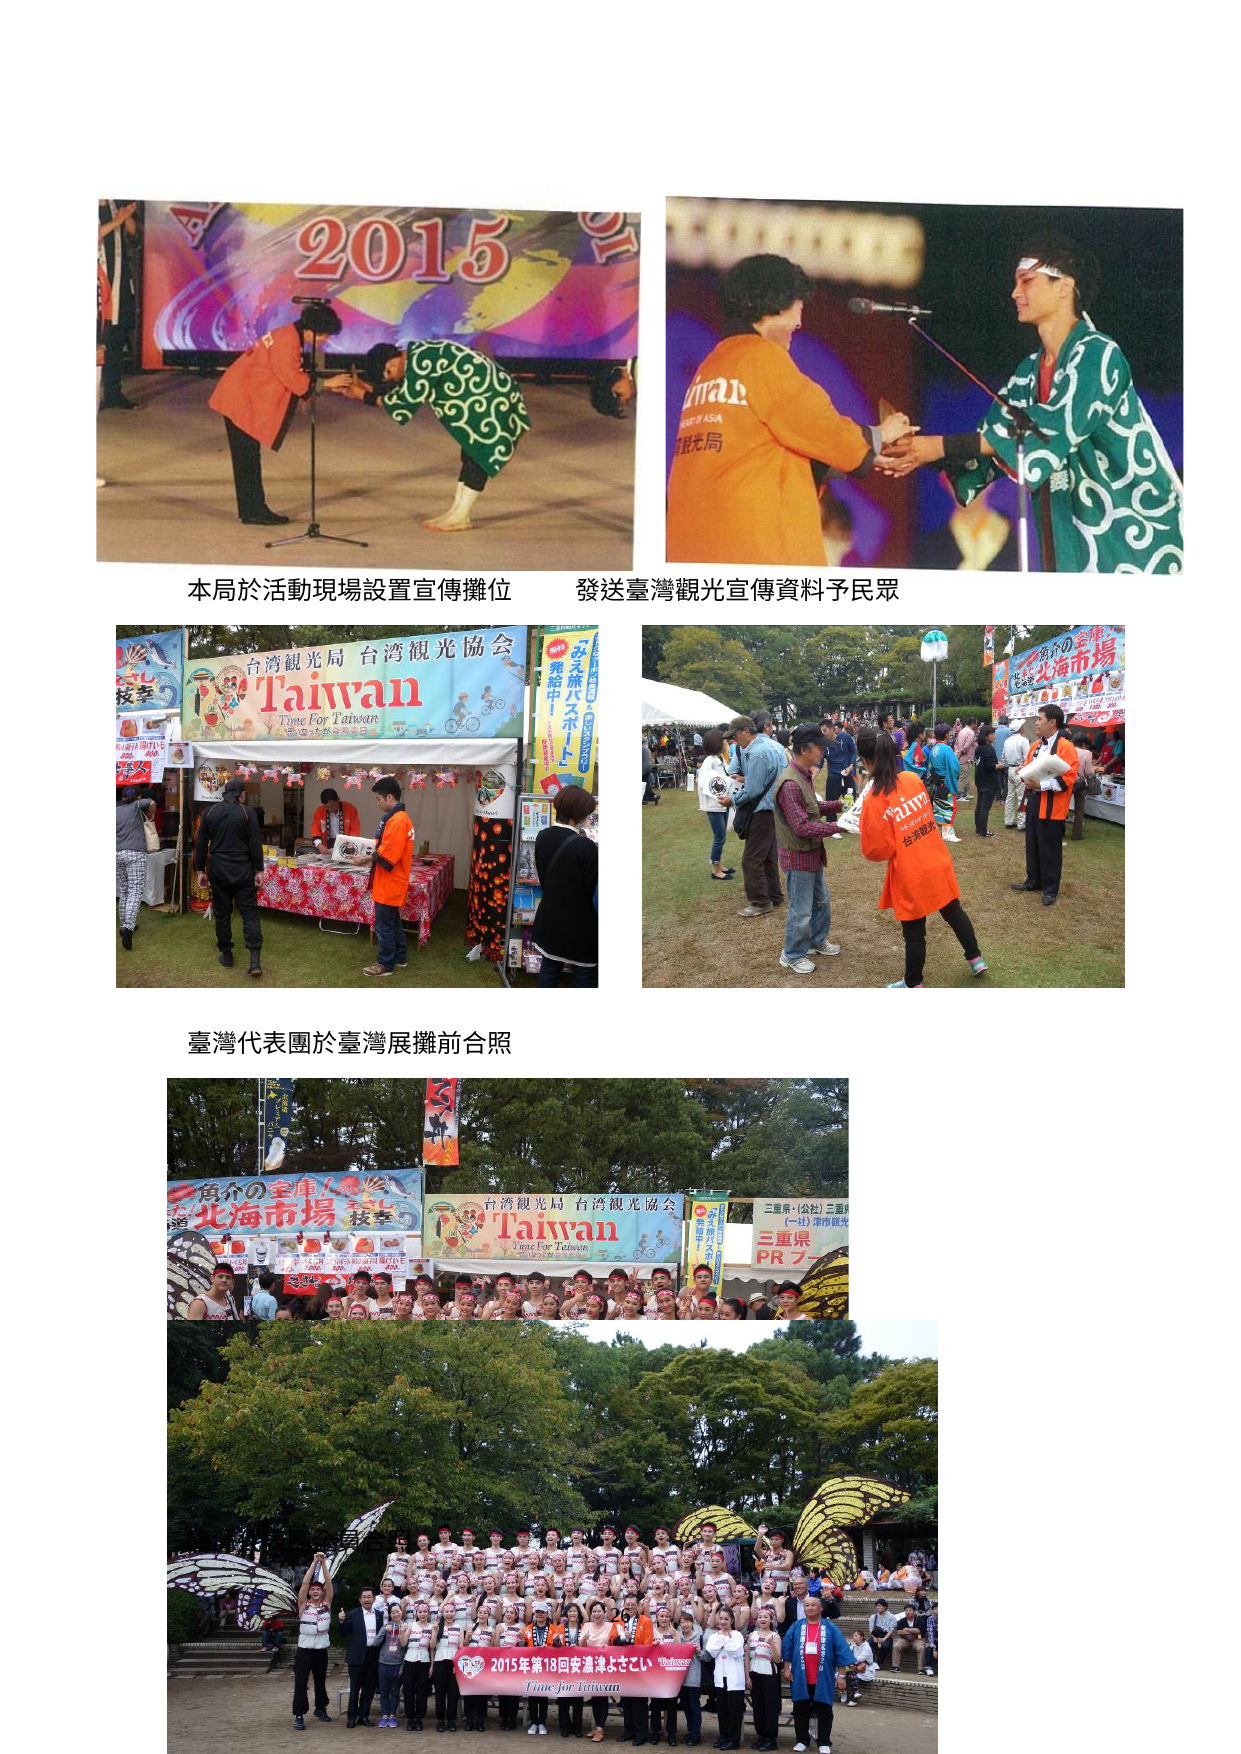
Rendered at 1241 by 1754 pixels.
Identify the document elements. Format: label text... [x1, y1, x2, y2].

picture [167, 1078, 938, 1754]
text 臺灣代表團於臺灣展攤前合照 [187, 1023, 1053, 1060]
text 臺灣代表團全員合照 [938, 1521, 1053, 1559]
picture [96, 185, 642, 571]
picture [642, 625, 1125, 988]
picture [116, 625, 599, 988]
text 本局於活動現場設置宣傳攤位 發送臺灣觀光宣傳資料予民眾 [187, 569, 1053, 607]
picture [665, 196, 1184, 583]
